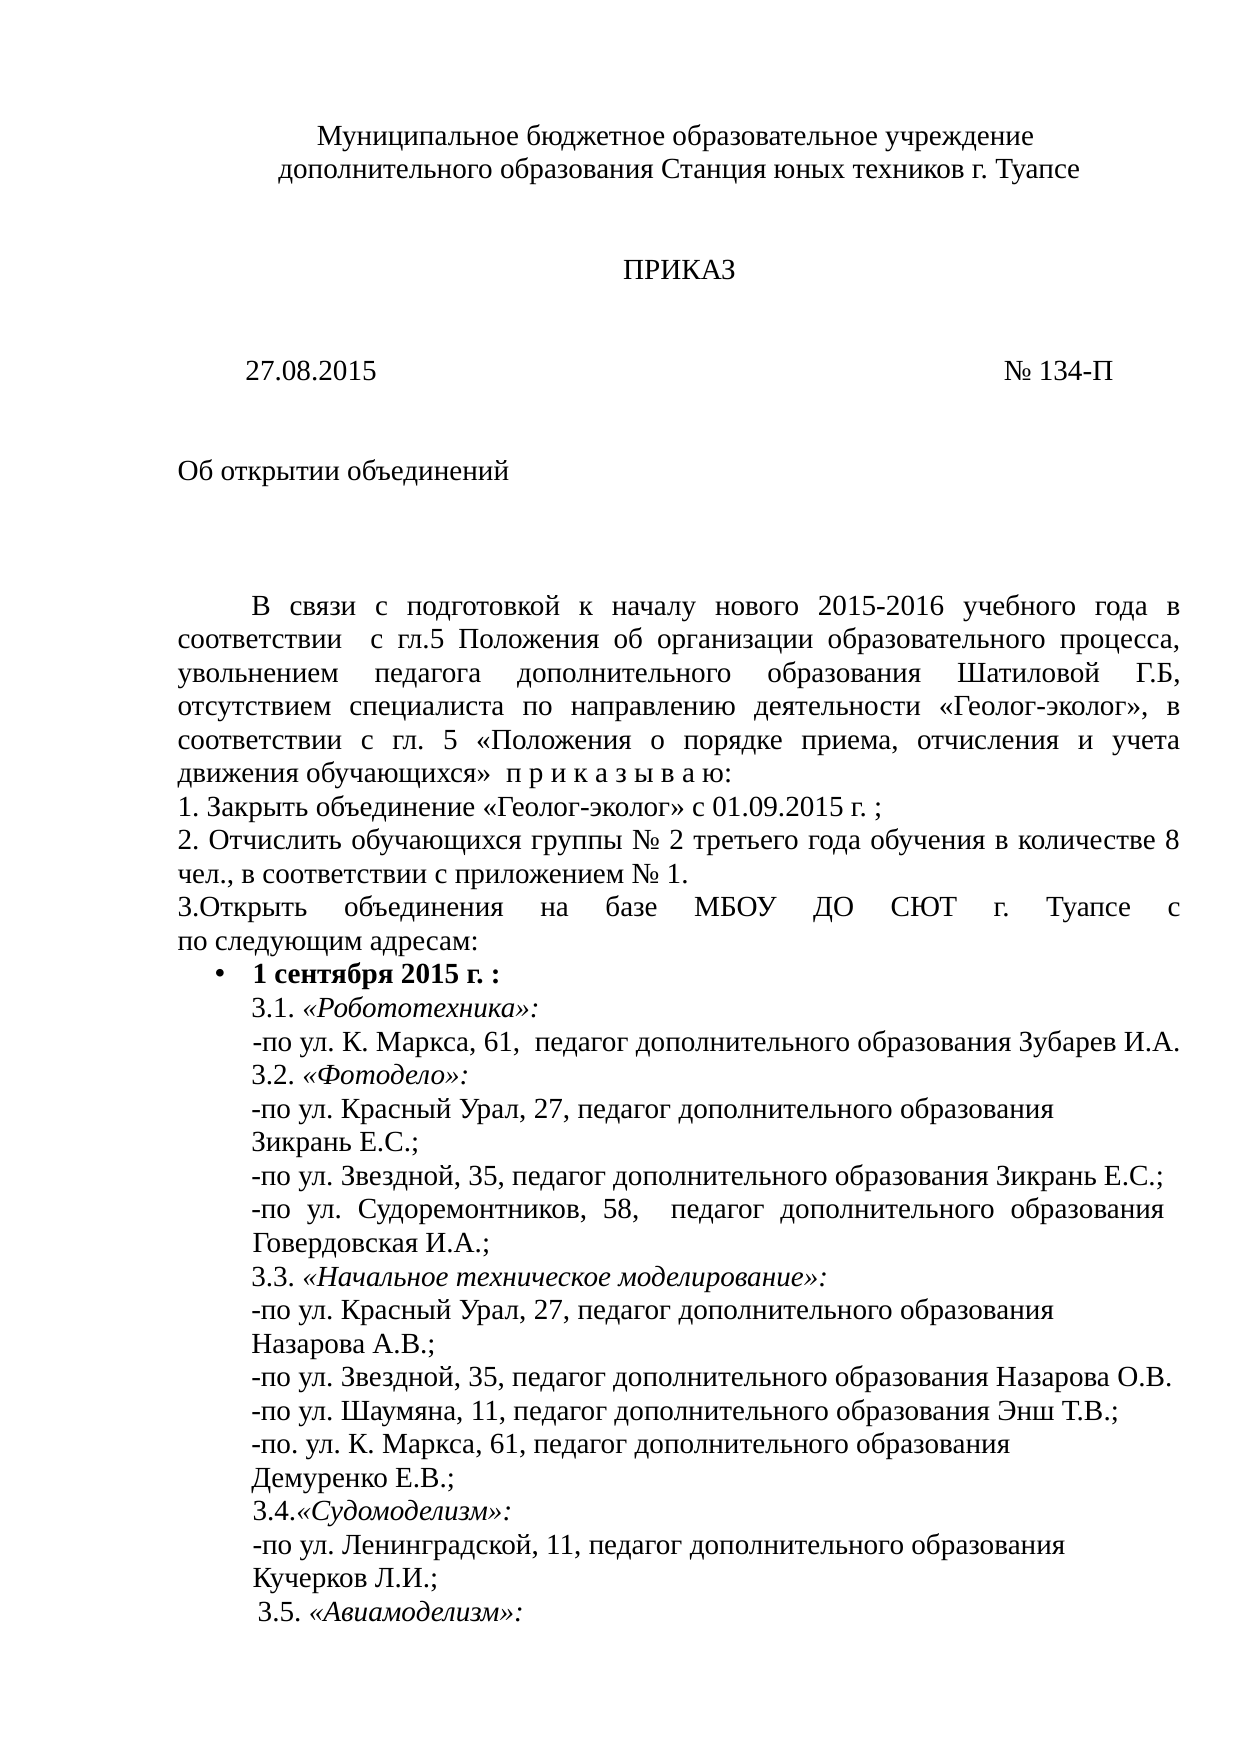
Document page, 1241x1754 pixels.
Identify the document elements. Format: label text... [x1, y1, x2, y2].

text 3.4.«Судомоделизм»: [177, 1493, 1181, 1527]
text Об открытии объединений [177, 453, 1181, 487]
text В связи с подготовкой к началу нового 2015-2016 учебного года в соответствии с гл.5 Положения об организации образовательного процесса, увольнением педагога дополнительного образования Шатиловой Г.Б, отсутствием специалиста по направлению деятельности «Геолог-эколог», в соответствии с гл. 5 «Положения о порядке приема, отчисления и учета движения обучающихся» п р и к а з ы в а ю: [177, 588, 1181, 789]
text -по ул. Ленинградской, 11, педагог дополнительного образования [177, 1527, 1181, 1561]
text 27.08.2015 № 134-П [177, 353, 1181, 386]
text -по ул. Звездной, 35, педагог дополнительного образования Зикрань Е.С.; [177, 1158, 1181, 1192]
text дополнительного образования Станция юных техников г. Туапсе [177, 152, 1181, 185]
text 3.1. «Робототехника»: [177, 990, 1181, 1024]
text -по ул. Красный Урал, 27, педагог дополнительного образования [177, 1292, 1181, 1326]
text 2. Отчислить обучающихся группы № 2 третьего года обучения в количестве 8 чел., в соответствии с приложением № 1. [177, 822, 1181, 889]
text Муниципальное бюджетное образовательное учреждение [177, 118, 1181, 152]
list 3.5. «Авиамоделизм»: [177, 1594, 1181, 1628]
text Кучерков Л.И.; [177, 1561, 1181, 1594]
text -по. ул. К. Маркса, 61, педагог дополнительного образования [177, 1426, 1181, 1460]
text -по ул. Звездной, 35, педагог дополнительного образования Назарова О.В. [177, 1359, 1181, 1393]
text Назарова А.В.; [177, 1326, 1181, 1359]
text -по ул. Судоремонтников, 58, педагог дополнительного образования Говердовская И.А.; [177, 1192, 1181, 1259]
text -по ул. Красный Урал, 27, педагог дополнительного образования [177, 1091, 1181, 1124]
text 3.3. «Начальное техническое моделирование»: [177, 1259, 1181, 1292]
text Демуренко Е.В.; [177, 1460, 1181, 1493]
list 1 сентября 2015 г. : [215, 957, 1181, 990]
text -по ул. Шаумяна, 11, педагог дополнительного образования Энш Т.В.; [177, 1393, 1181, 1426]
text 3.2. «Фотодело»: [177, 1057, 1181, 1091]
text Зикрань Е.С.; [177, 1124, 1181, 1158]
list -по ул. К. Маркса, 61, педагог дополнительного образования Зубарев И.А. [215, 1024, 1181, 1057]
text 1. Закрыть объединение «Геолог-эколог» с 01.09.2015 г. ; [177, 789, 1181, 822]
text 3.Открыть объединения на базе МБОУ ДО СЮТ г. Туапсе с по следующим адресам: [177, 889, 1181, 957]
text ПРИКАЗ [177, 252, 1181, 286]
